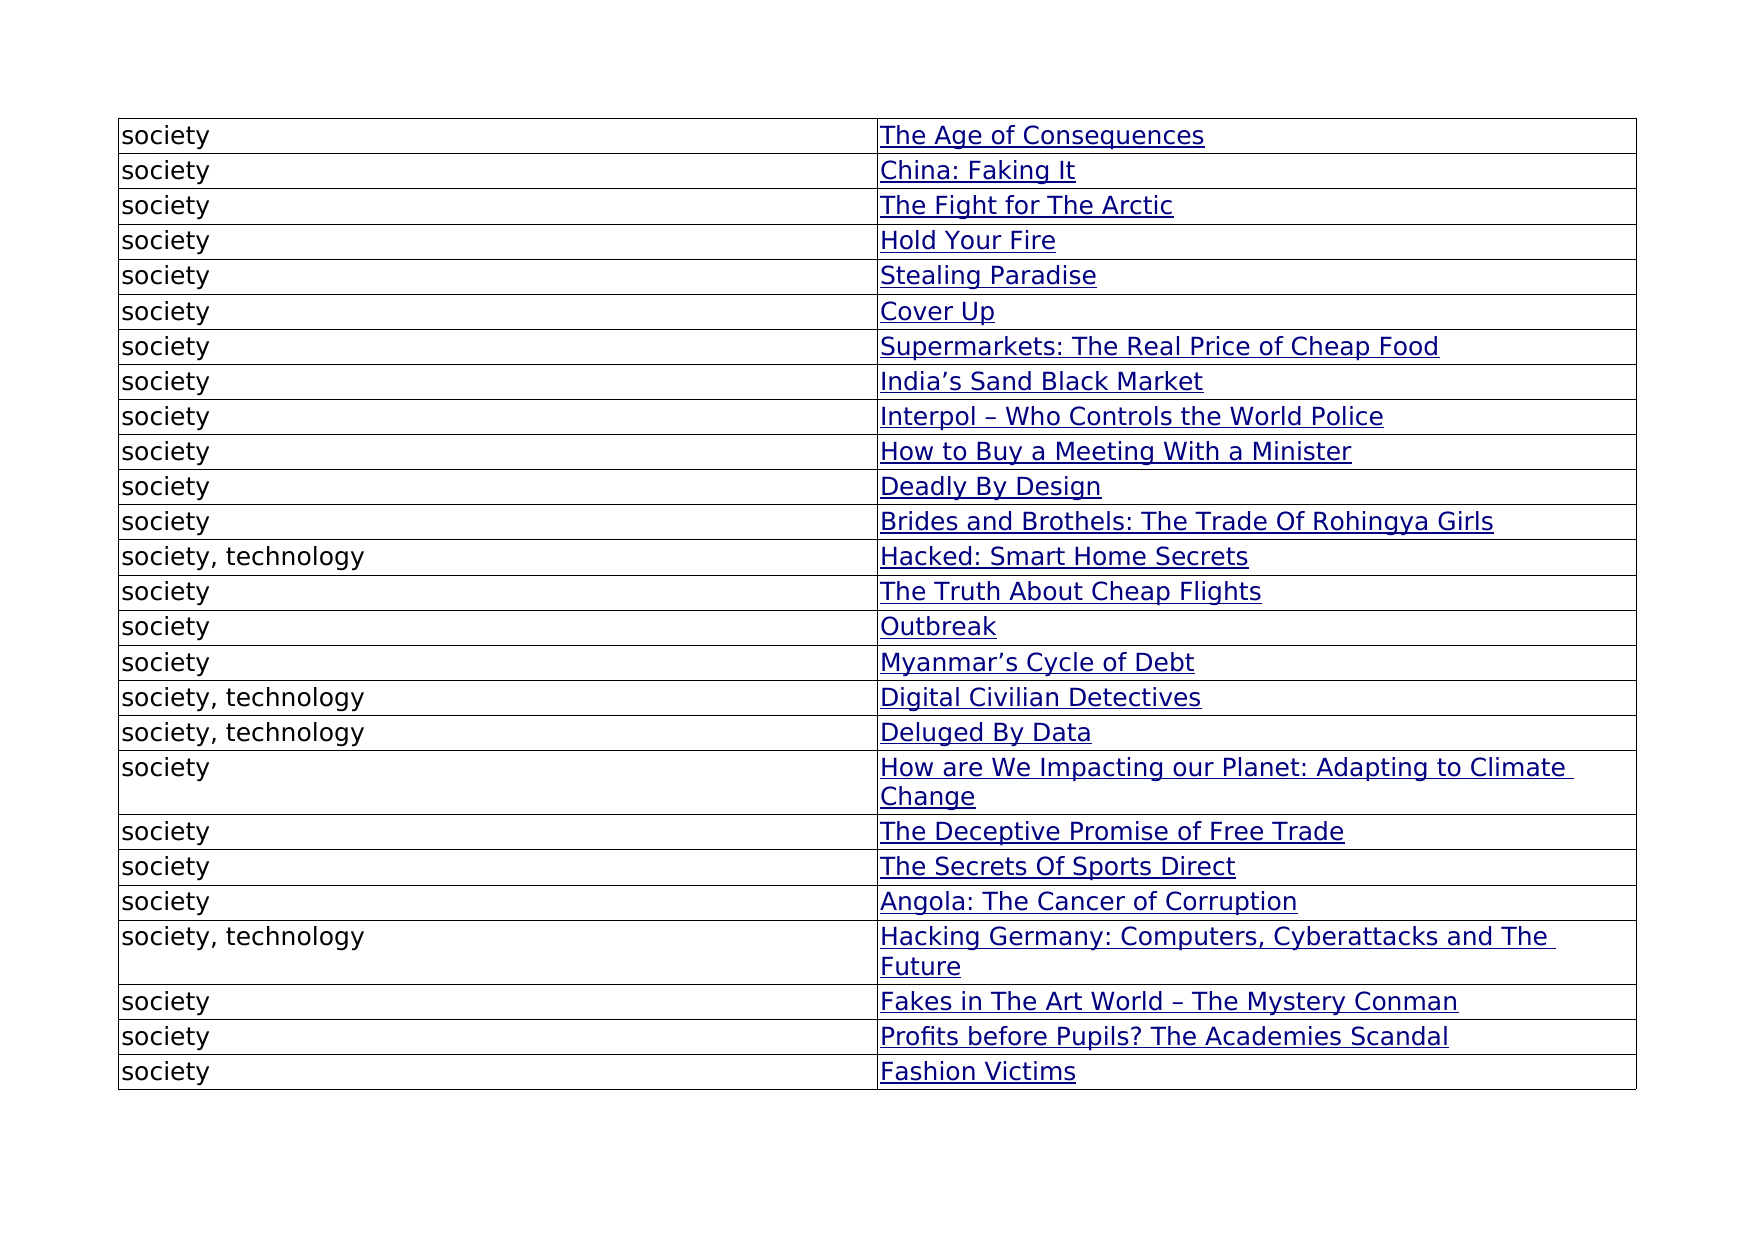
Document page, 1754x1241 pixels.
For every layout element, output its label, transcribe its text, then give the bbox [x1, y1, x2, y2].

table_cell Outbreak [878, 611, 1636, 645]
table_cell society, technology [119, 681, 877, 715]
table_cell society [119, 815, 877, 849]
table_cell society, technology [119, 921, 877, 984]
table_cell society [119, 154, 877, 188]
table_cell society [119, 985, 877, 1019]
table_cell society [119, 400, 877, 434]
table_cell Deadly By Design [878, 470, 1636, 504]
table_cell society [119, 435, 877, 469]
table_cell Digital Civilian Detectives [878, 681, 1636, 715]
table_cell Myanmar’s Cycle of Debt [878, 646, 1636, 680]
table_cell society [119, 470, 877, 504]
table_cell society [119, 611, 877, 645]
table_cell Brides and Brothels: The Trade Of Rohingya Girls [878, 505, 1636, 539]
table_cell India’s Sand Black Market [878, 365, 1636, 399]
table_cell Fakes in The Art World – The Mystery Conman [878, 985, 1636, 1019]
table_cell society [119, 576, 877, 609]
table_cell society [119, 886, 877, 919]
table_cell society, technology [119, 716, 877, 750]
table_cell society [119, 646, 877, 680]
table_cell society [119, 119, 877, 153]
table_cell society [119, 189, 877, 223]
table_cell The Secrets Of Sports Direct [878, 850, 1636, 884]
table_cell Hold Your Fire [878, 225, 1636, 258]
table_cell How are We Impacting our Planet: Adapting to Climate Change [878, 751, 1636, 814]
table_cell society [119, 365, 877, 399]
table_cell society [119, 1020, 877, 1054]
table_cell Profits before Pupils? The Academies Scandal [878, 1020, 1636, 1054]
table_cell Angola: The Cancer of Corruption [878, 886, 1636, 919]
table_cell society [119, 751, 877, 814]
table_cell society [119, 1055, 877, 1089]
table_cell society [119, 260, 877, 294]
table_cell Interpol – Who Controls the World Police [878, 400, 1636, 434]
table_cell Supermarkets: The Real Price of Cheap Food [878, 330, 1636, 364]
table_cell Fashion Victims [878, 1055, 1636, 1089]
table_cell society [119, 505, 877, 539]
table_cell How to Buy a Meeting With a Minister [878, 435, 1636, 469]
table_cell Hacked: Smart Home Secrets [878, 540, 1636, 574]
table_cell The Fight for The Arctic [878, 189, 1636, 223]
table_cell society, technology [119, 540, 877, 574]
table_cell Stealing Paradise [878, 260, 1636, 294]
table_cell society [119, 330, 877, 364]
table_cell China: Faking It [878, 154, 1636, 188]
table_cell Hacking Germany: Computers, Cyberattacks and The Future [878, 921, 1636, 984]
table_cell society [119, 850, 877, 884]
table_cell The Truth About Cheap Flights [878, 576, 1636, 609]
table_cell society [119, 225, 877, 258]
table_cell The Deceptive Promise of Free Trade [878, 815, 1636, 849]
table_cell The Age of Consequences [878, 119, 1636, 153]
table_cell Deluged By Data [878, 716, 1636, 750]
table_cell Cover Up [878, 295, 1636, 329]
table_cell society [119, 295, 877, 329]
